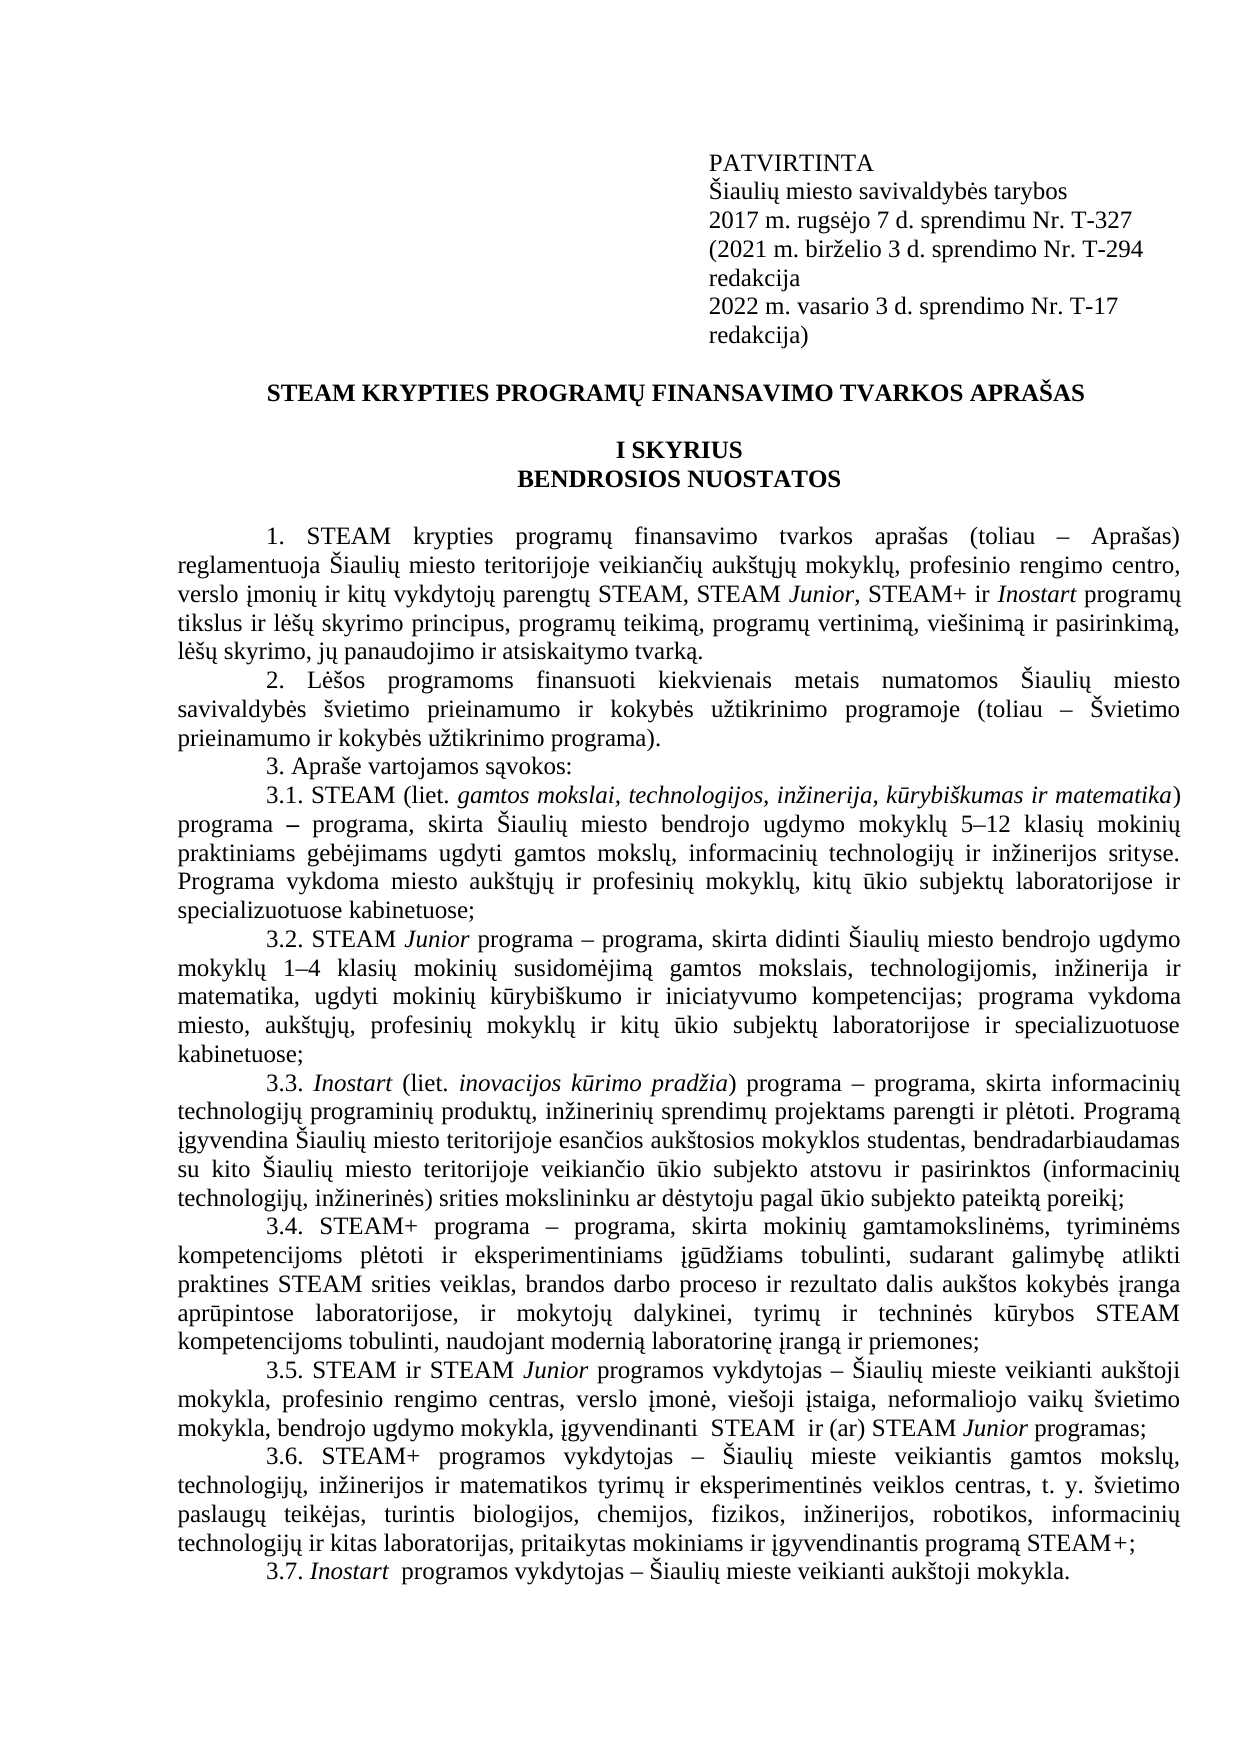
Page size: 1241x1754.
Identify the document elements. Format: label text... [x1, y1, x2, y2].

text 3.2. STEAM Junior programa – programa, skirta didinti Šiaulių miesto bendrojo ugdymo mokyklų 1–4 klasių mokinių susidomėjimą gamtos mokslais, technologijomis, inžinerija ir matematika, ugdyti mokinių kūrybiškumo ir iniciatyvumo kompetencijas; programa vykdoma miesto, aukštųjų, profesinių mokyklų ir kitų ūkio subjektų laboratorijose ir specializuotuose kabinetuose; [177, 924, 1181, 1068]
text 2022 m. vasario 3 d. sprendimo Nr. T-17 [177, 291, 1181, 320]
text 1. STEAM krypties programų finansavimo tvarkos aprašas (toliau – Aprašas) reglamentuoja Šiaulių miesto teritorijoje veikiančių aukštųjų mokyklų, profesinio rengimo centro, verslo įmonių ir kitų vykdytojų parengtų STEAM, STEAM Junior, STEAM+ ir Inostart programų tikslus ir lėšų skyrimo principus, programų teikimą, programų vertinimą, viešinimą ir pasirinkimą, lėšų skyrimo, jų panaudojimo ir atsiskaitymo tvarką. [177, 521, 1181, 665]
text 3.7. Inostart programos vykdytojas – Šiaulių mieste veikianti aukštoji mokykla. [177, 1556, 1181, 1585]
text redakcija [177, 263, 1181, 291]
text 2017 m. rugsėjo 7 d. sprendimu Nr. T-327 [177, 205, 1181, 234]
text 2. Lėšos programoms finansuoti kiekvienais metais numatomos Šiaulių miesto savivaldybės švietimo prieinamumo ir kokybės užtikrinimo programoje (toliau – Švietimo prieinamumo ir kokybės užtikrinimo programa). [177, 665, 1181, 751]
text 3.1. STEAM (liet. gamtos mokslai, technologijos, inžinerija, kūrybiškumas ir matematika) programa – programa, skirta Šiaulių miesto bendrojo ugdymo mokyklų 5–12 klasių mokinių praktiniams gebėjimams ugdyti gamtos mokslų, informacinių technologijų ir inžinerijos srityse. Programa vykdoma miesto aukštųjų ir profesinių mokyklų, kitų ūkio subjektų laboratorijose ir specializuotuose kabinetuose; [177, 780, 1181, 924]
text (2021 m. birželio 3 d. sprendimo Nr. T-294 [177, 234, 1181, 263]
text 3.4. STEAM+ programa – programa, skirta mokinių gamtamokslinėms, tyriminėms kompetencijoms plėtoti ir eksperimentiniams įgūdžiams tobulinti, sudarant galimybę atlikti praktines STEAM srities veiklas, brandos darbo proceso ir rezultato dalis aukštos kokybės įranga aprūpintose laboratorijose, ir mokytojų dalykinei, tyrimų ir techninės kūrybos STEAM kompetencijoms tobulinti, naudojant modernią laboratorinę įrangą ir priemones; [177, 1211, 1181, 1355]
text redakcija) [177, 320, 1181, 349]
text I SKYRIUS [177, 435, 1181, 464]
text 3.6. STEAM+ programos vykdytojas – Šiaulių mieste veikiantis gamtos mokslų, technologijų, inžinerijos ir matematikos tyrimų ir eksperimentinės veiklos centras, t. y. švietimo paslaugų teikėjas, turintis biologijos, chemijos, fizikos, inžinerijos, robotikos, informacinių technologijų ir kitas laboratorijas, pritaikytas mokiniams ir įgyvendinantis programą STEAM+; [177, 1441, 1181, 1556]
text PATVIRTINTA [177, 148, 1181, 176]
text 3.3. Inostart (liet. inovacijos kūrimo pradžia) programa – programa, skirta informacinių technologijų programinių produktų, inžinerinių sprendimų projektams parengti ir plėtoti. Programą įgyvendina Šiaulių miesto teritorijoje esančios aukštosios mokyklos studentas, bendradarbiaudamas su kito Šiaulių miesto teritorijoje veikiančio ūkio subjekto atstovu ir pasirinktos (informacinių technologijų, inžinerinės) srities mokslininku ar dėstytoju pagal ūkio subjekto pateiktą poreikį; [177, 1068, 1181, 1211]
text 3.5. STEAM ir STEAM Junior programos vykdytojas – Šiaulių mieste veikianti aukštoji mokykla, profesinio rengimo centras, verslo įmonė, viešoji įstaiga, neformaliojo vaikų švietimo mokykla, bendrojo ugdymo mokykla, įgyvendinanti STEAM ir (ar) STEAM Junior programas; [177, 1355, 1181, 1441]
text BENDROSIOS NUOSTATOS [177, 464, 1181, 493]
text STEAM KRYPTIES PROGRAMŲ FINANSAVIMO TVARKOS APRAŠAS [177, 378, 1181, 406]
text Šiaulių miesto savivaldybės tarybos [177, 176, 1181, 205]
text 3. Apraše vartojamos sąvokos: [177, 751, 1181, 780]
